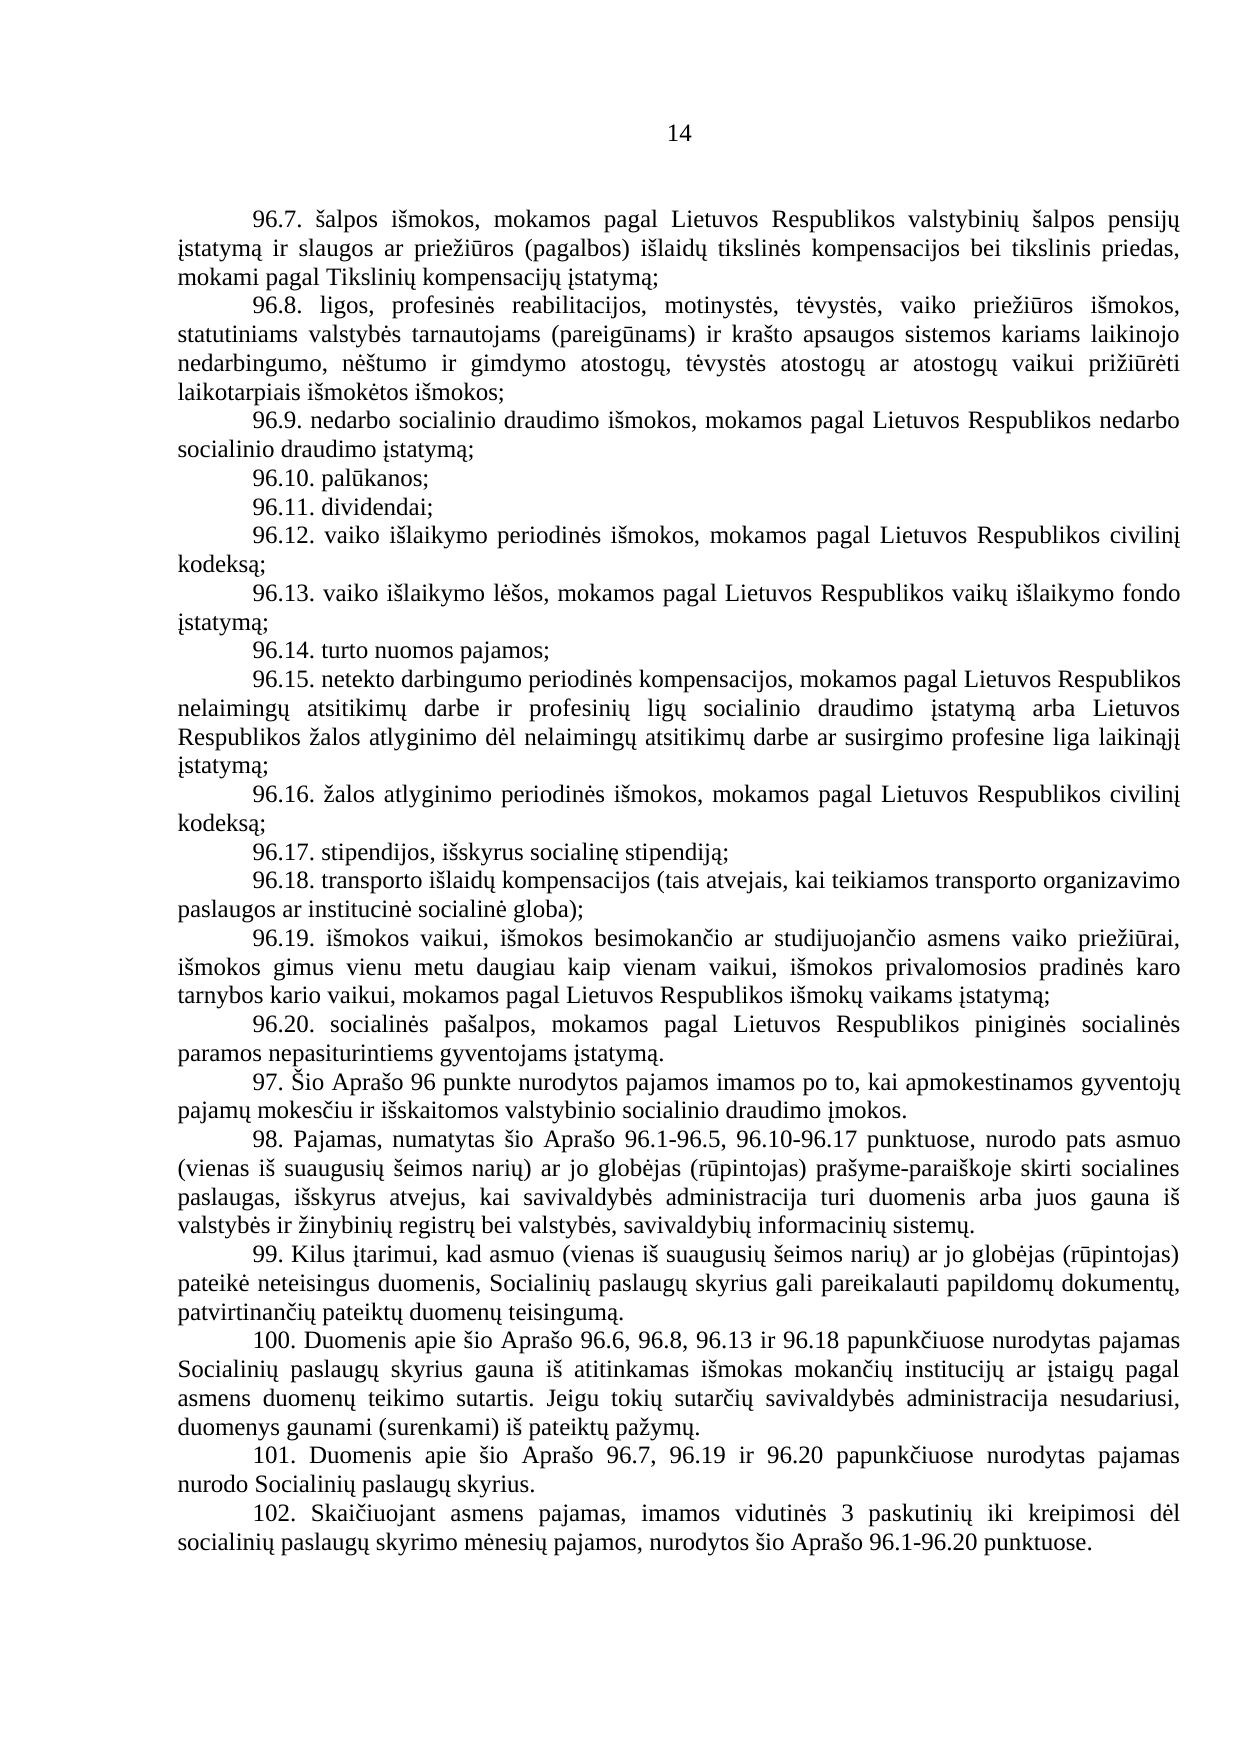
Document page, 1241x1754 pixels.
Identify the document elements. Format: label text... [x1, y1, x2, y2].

text 96.8. ligos, profesinės reabilitacijos, motinystės, tėvystės, vaiko priežiūros išmokos, statutiniams valstybės tarnautojams (pareigūnams) ir krašto apsaugos sistemos kariams laikinojo nedarbingumo, nėštumo ir gimdymo atostogų, tėvystės atostogų ar atostogų vaikui prižiūrėti laikotarpiais išmokėtos išmokos; [177, 291, 1181, 406]
text 96.15. netekto darbingumo periodinės kompensacijos, mokamos pagal Lietuvos Respublikos nelaimingų atsitikimų darbe ir profesinių ligų socialinio draudimo įstatymą arba Lietuvos Respublikos žalos atlyginimo dėl nelaimingų atsitikimų darbe ar susirgimo profesine liga laikinąjį įstatymą; [177, 664, 1181, 779]
text 96.13. vaiko išlaikymo lėšos, mokamos pagal Lietuvos Respublikos vaikų išlaikymo fondo įstatymą; [177, 578, 1181, 636]
text 101. Duomenis apie šio Aprašo 96.7, 96.19 ir 96.20 papunkčiuose nurodytas pajamas nurodo Socialinių paslaugų skyrius. [177, 1441, 1181, 1498]
text 96.16. žalos atlyginimo periodinės išmokos, mokamos pagal Lietuvos Respublikos civilinį kodeksą; [177, 779, 1181, 837]
text 96.19. išmokos vaikui, išmokos besimokančio ar studijuojančio asmens vaiko priežiūrai, išmokos gimus vienu metu daugiau kaip vienam vaikui, išmokos privalomosios pradinės karo tarnybos kario vaikui, mokamos pagal Lietuvos Respublikos išmokų vaikams įstatymą; [177, 923, 1181, 1009]
text 96.11. dividendai; [177, 492, 1181, 521]
text 96.20. socialinės pašalpos, mokamos pagal Lietuvos Respublikos piniginės socialinės paramos nepasiturintiems gyventojams įstatymą. [177, 1009, 1181, 1067]
text 100. Duomenis apie šio Aprašo 96.6, 96.8, 96.13 ir 96.18 papunkčiuose nurodytas pajamas Socialinių paslaugų skyrius gauna iš atitinkamas išmokas mokančių institucijų ar įstaigų pagal asmens duomenų teikimo sutartis. Jeigu tokių sutarčių savivaldybės administracija nesudariusi, duomenys gaunami (surenkami) iš pateiktų pažymų. [177, 1326, 1181, 1441]
text 102. Skaičiuojant asmens pajamas, imamos vidutinės 3 paskutinių iki kreipimosi dėl socialinių paslaugų skyrimo mėnesių pajamos, nurodytos šio Aprašo 96.1-96.20 punktuose. [177, 1498, 1181, 1556]
text 96.18. transporto išlaidų kompensacijos (tais atvejais, kai teikiamos transporto organizavimo paslaugos ar institucinė socialinė globa); [177, 866, 1181, 923]
text 96.7. šalpos išmokos, mokamos pagal Lietuvos Respublikos valstybinių šalpos pensijų įstatymą ir slaugos ar priežiūros (pagalbos) išlaidų tikslinės kompensacijos bei tikslinis priedas, mokami pagal Tikslinių kompensacijų įstatymą; [177, 204, 1181, 291]
text 99. Kilus įtarimui, kad asmuo (vienas iš suaugusių šeimos narių) ar jo globėjas (rūpintojas) pateikė neteisingus duomenis, Socialinių paslaugų skyrius gali pareikalauti papildomų dokumentų, patvirtinančių pateiktų duomenų teisingumą. [177, 1239, 1181, 1326]
text 96.9. nedarbo socialinio draudimo išmokos, mokamos pagal Lietuvos Respublikos nedarbo socialinio draudimo įstatymą; [177, 406, 1181, 463]
text 96.12. vaiko išlaikymo periodinės išmokos, mokamos pagal Lietuvos Respublikos civilinį kodeksą; [177, 521, 1181, 578]
text 96.10. palūkanos; [177, 463, 1181, 492]
text 98. Pajamas, numatytas šio Aprašo 96.1-96.5, 96.10-96.17 punktuose, nurodo pats asmuo (vienas iš suaugusių šeimos narių) ar jo globėjas (rūpintojas) prašyme-paraiškoje skirti socialines paslaugas, išskyrus atvejus, kai savivaldybės administracija turi duomenis arba juos gauna iš valstybės ir žinybinių registrų bei valstybės, savivaldybių informacinių sistemų. [177, 1124, 1181, 1239]
text 97. Šio Aprašo 96 punkte nurodytos pajamos imamos po to, kai apmokestinamos gyventojų pajamų mokesčiu ir išskaitomos valstybinio socialinio draudimo įmokos. [177, 1067, 1181, 1124]
text 96.14. turto nuomos pajamos; [177, 636, 1181, 664]
text 96.17. stipendijos, išskyrus socialinę stipendiją; [177, 837, 1181, 866]
